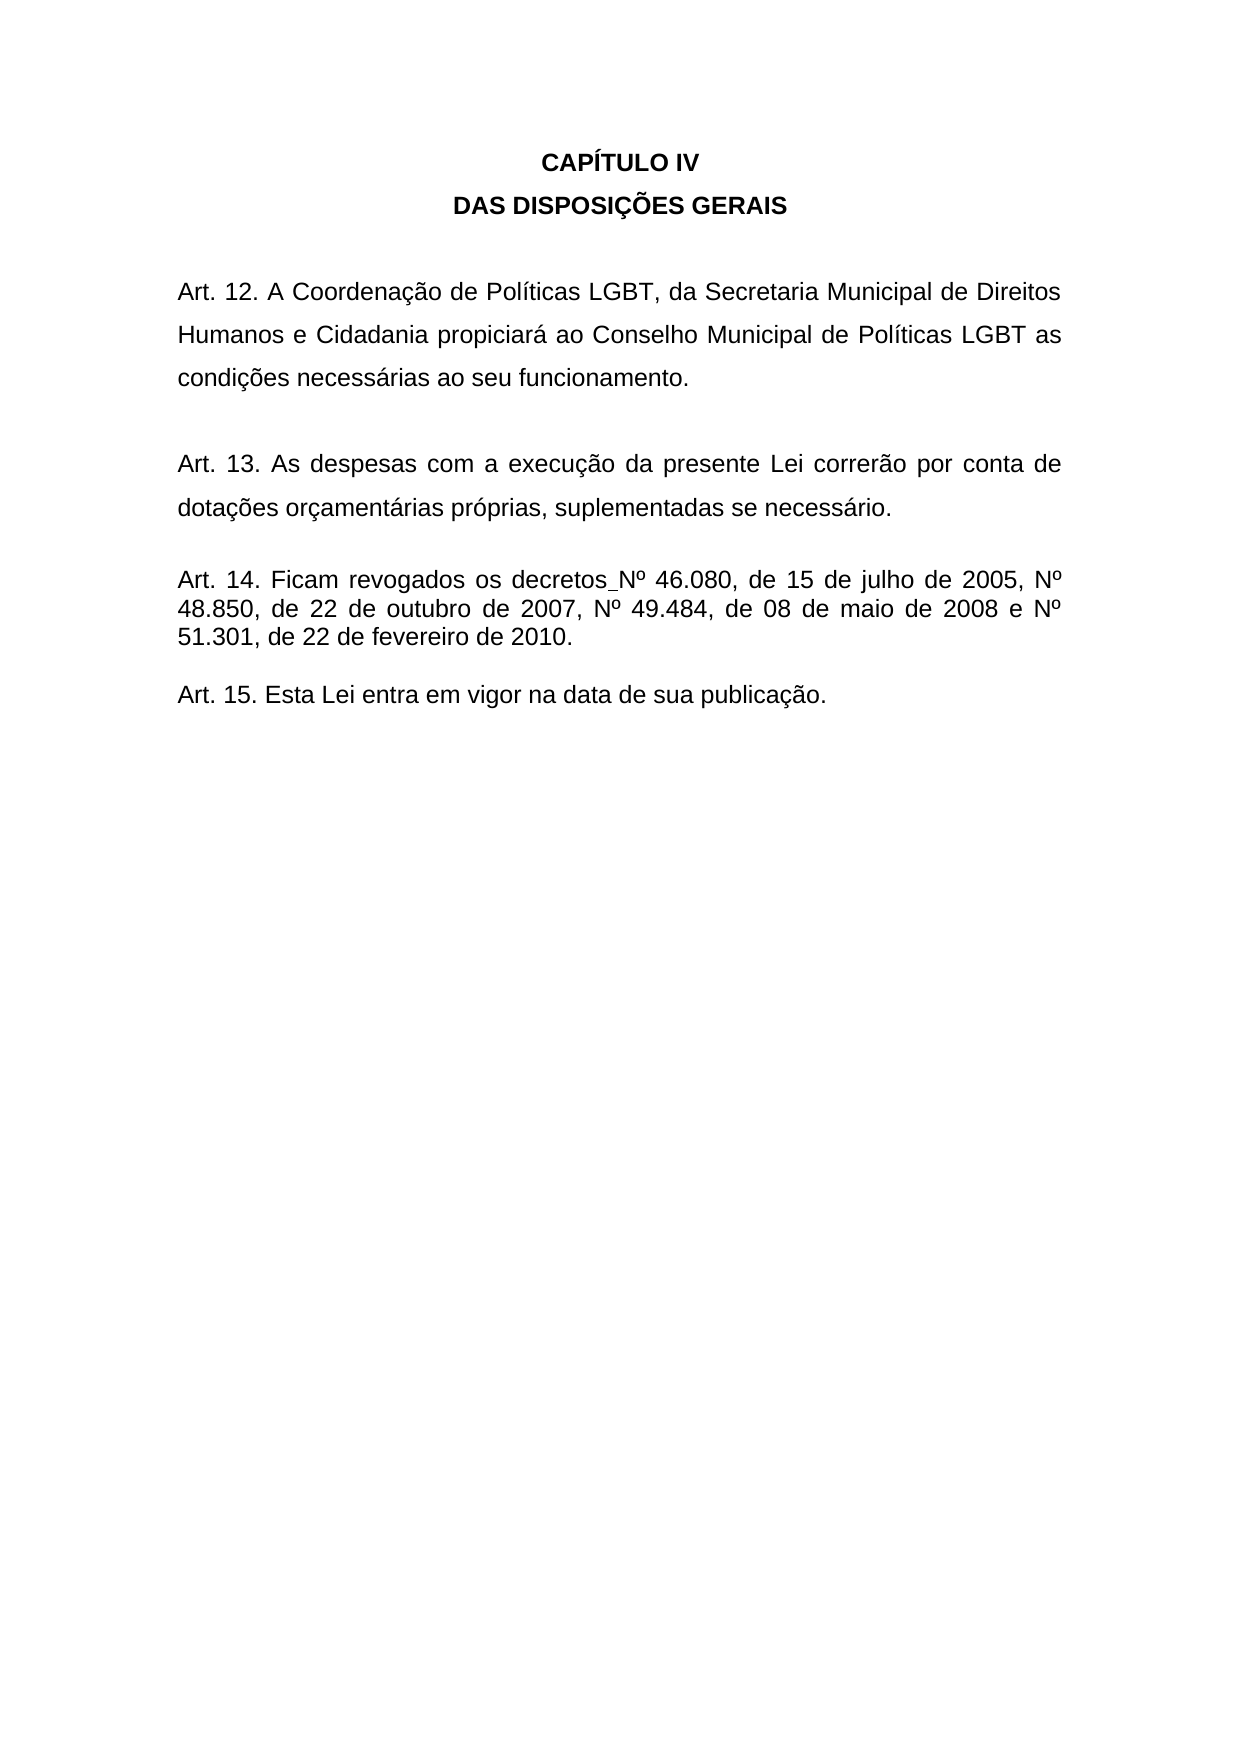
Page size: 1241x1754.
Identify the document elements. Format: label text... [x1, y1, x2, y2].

text Art. 15. Esta Lei entra em vigor na data de sua publicação. [177, 680, 1063, 709]
text Art. 12. A Coordenação de Políticas LGBT, da Secretaria Municipal de Direitos Humanos e Cidadania propiciará ao Conselho Municipal de Políticas LGBT as condições necessárias ao seu funcionamento. [177, 277, 1063, 392]
text CAPÍTULO IV [177, 148, 1063, 176]
text Art. 13. As despesas com a execução da presente Lei correrão por conta de dotações orçamentárias próprias, suplementadas se necessário. [177, 449, 1063, 521]
text DAS DISPOSIÇÕES GERAIS [177, 191, 1063, 219]
text Art. 14. Ficam revogados os decretos Nº 46.080, de 15 de julho de 2005, Nº 48.850, de 22 de outubro de 2007, Nº 49.484, de 08 de maio de 2008 e Nº 51.301, de 22 de fevereiro de 2010. [177, 565, 1063, 651]
